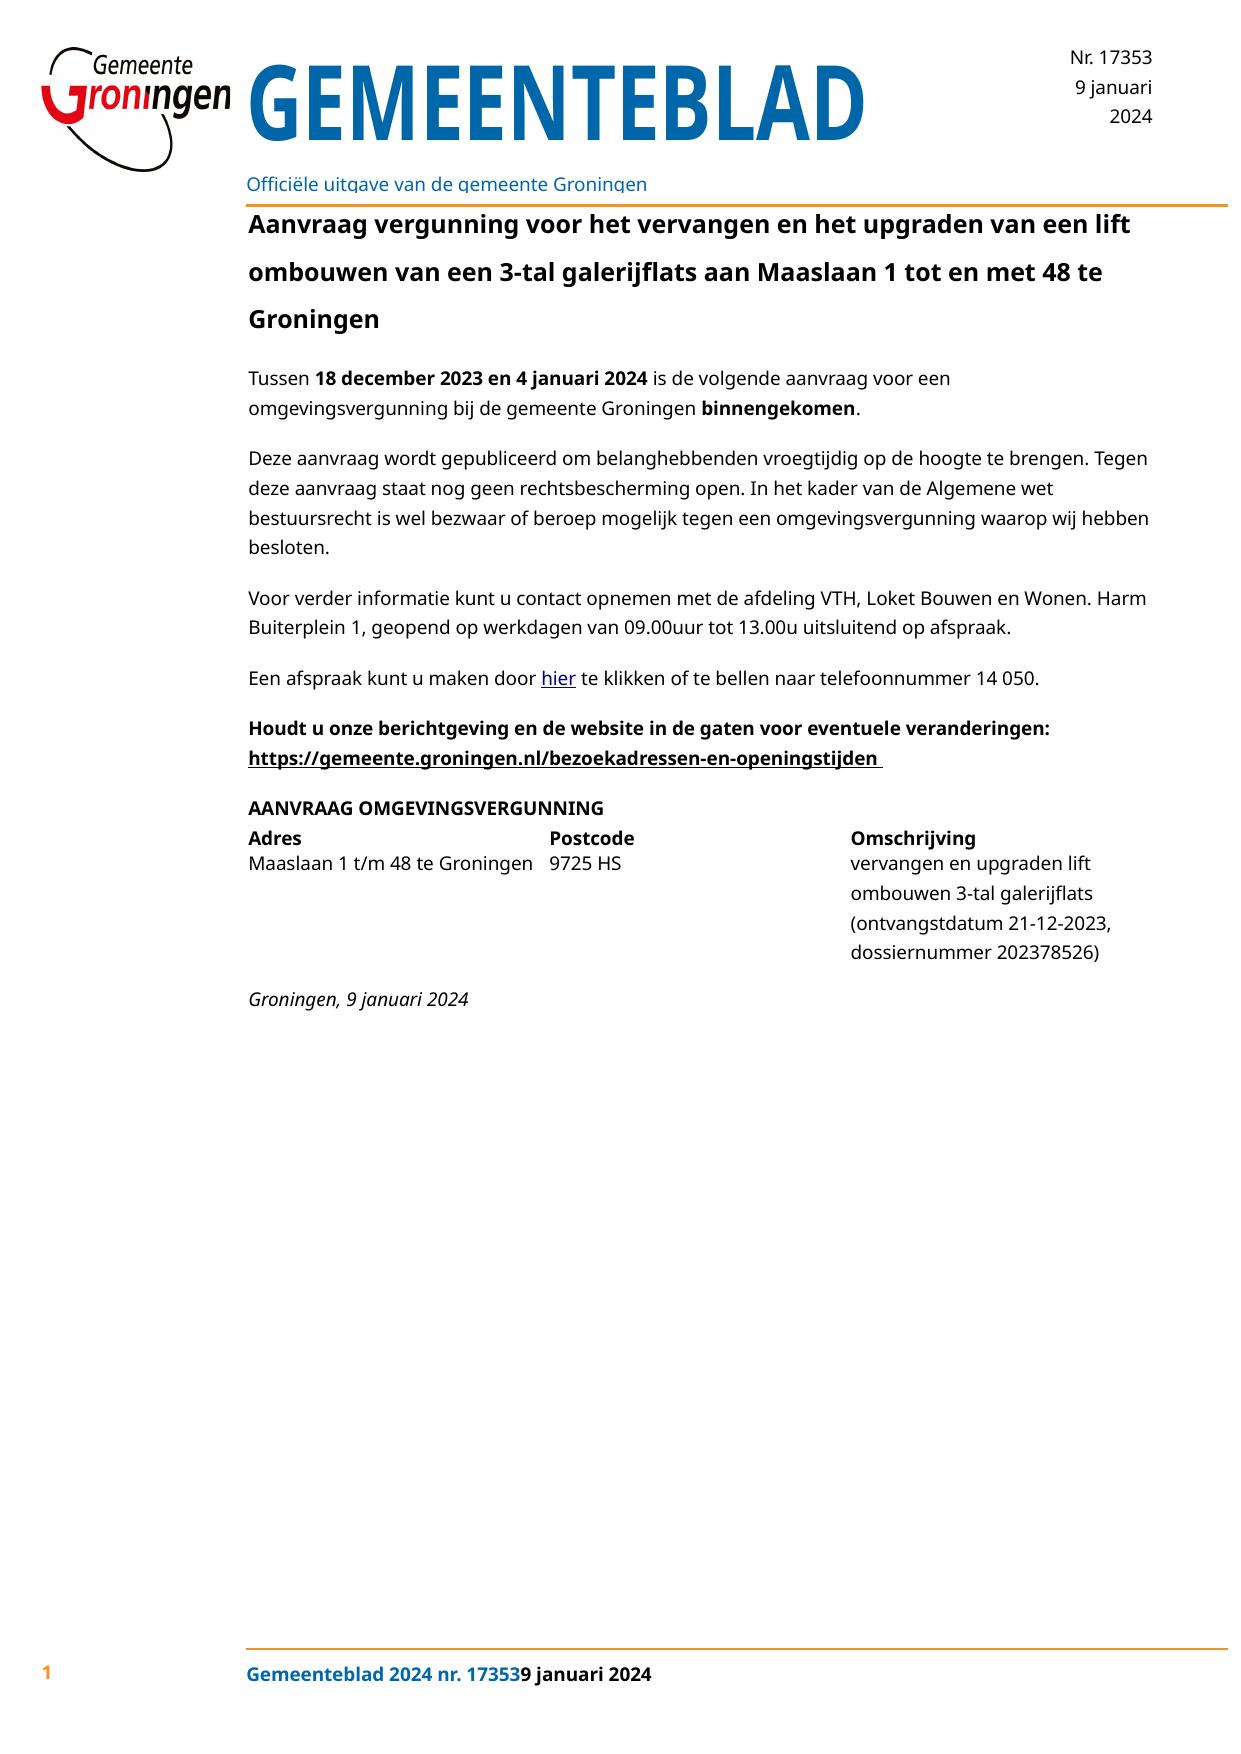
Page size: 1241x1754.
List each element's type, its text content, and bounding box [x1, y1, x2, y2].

text Groningen, 9 januari 2024 [248, 986, 1152, 1012]
text Aanvraag vergunning voor het vervangen en het upgraden van een lift ombouwen van een 3-tal galerijflats aan Maaslaan 1 tot en met 48 te Groningen [248, 207, 1152, 336]
table_header Omschrijving [850, 825, 1152, 851]
text Een afspraak kunt u maken door hier te klikken of te bellen naar telefoonnummer 14 050. [248, 665, 1152, 690]
text Deze aanvraag wordt gepubliceerd om belanghebbenden vroegtijdig op de hoogte te brengen. Tegen deze aanvraag staat nog geen rechtsbescherming open. In het kader van de Algemene wet bestuursrecht is wel bezwaar of beroep mogelijk tegen een omgevingsvergunning waarop wij hebben besloten. [248, 446, 1152, 560]
table_header Postcode [549, 825, 850, 851]
table_cell 9725 HS [549, 851, 850, 965]
table_cell Maaslaan 1 t/m 48 te Groningen [248, 851, 549, 965]
picture [41, 47, 231, 172]
text Voor verder informatie kunt u contact opnemen met de afdeling VTH, Loket Bouwen en Wonen. Harm Buiterplein 1, geopend op werkdagen van 09.00uur tot 13.00u uitsluitend op afspraak. [248, 585, 1152, 640]
text Houdt u onze berichtgeving en de website in de gaten voor eventuele veranderingen: https://gemeente.groningen.nl/bezoekadressen-en-openingstijden [248, 715, 1152, 770]
text AANVRAAG OMGEVINGSVERGUNNING [248, 795, 1152, 821]
table_cell vervangen en upgraden lift ombouwen 3-tal galerijflats (ontvangstdatum 21-12-2023, dossiernummer 202378526) [850, 851, 1152, 965]
table_header Adres [248, 825, 549, 851]
text Tussen 18 december 2023 en 4 januari 2024 is de volgende aanvraag voor een omgevingsvergunning bij de gemeente Groningen binnengekomen. [248, 366, 1152, 421]
